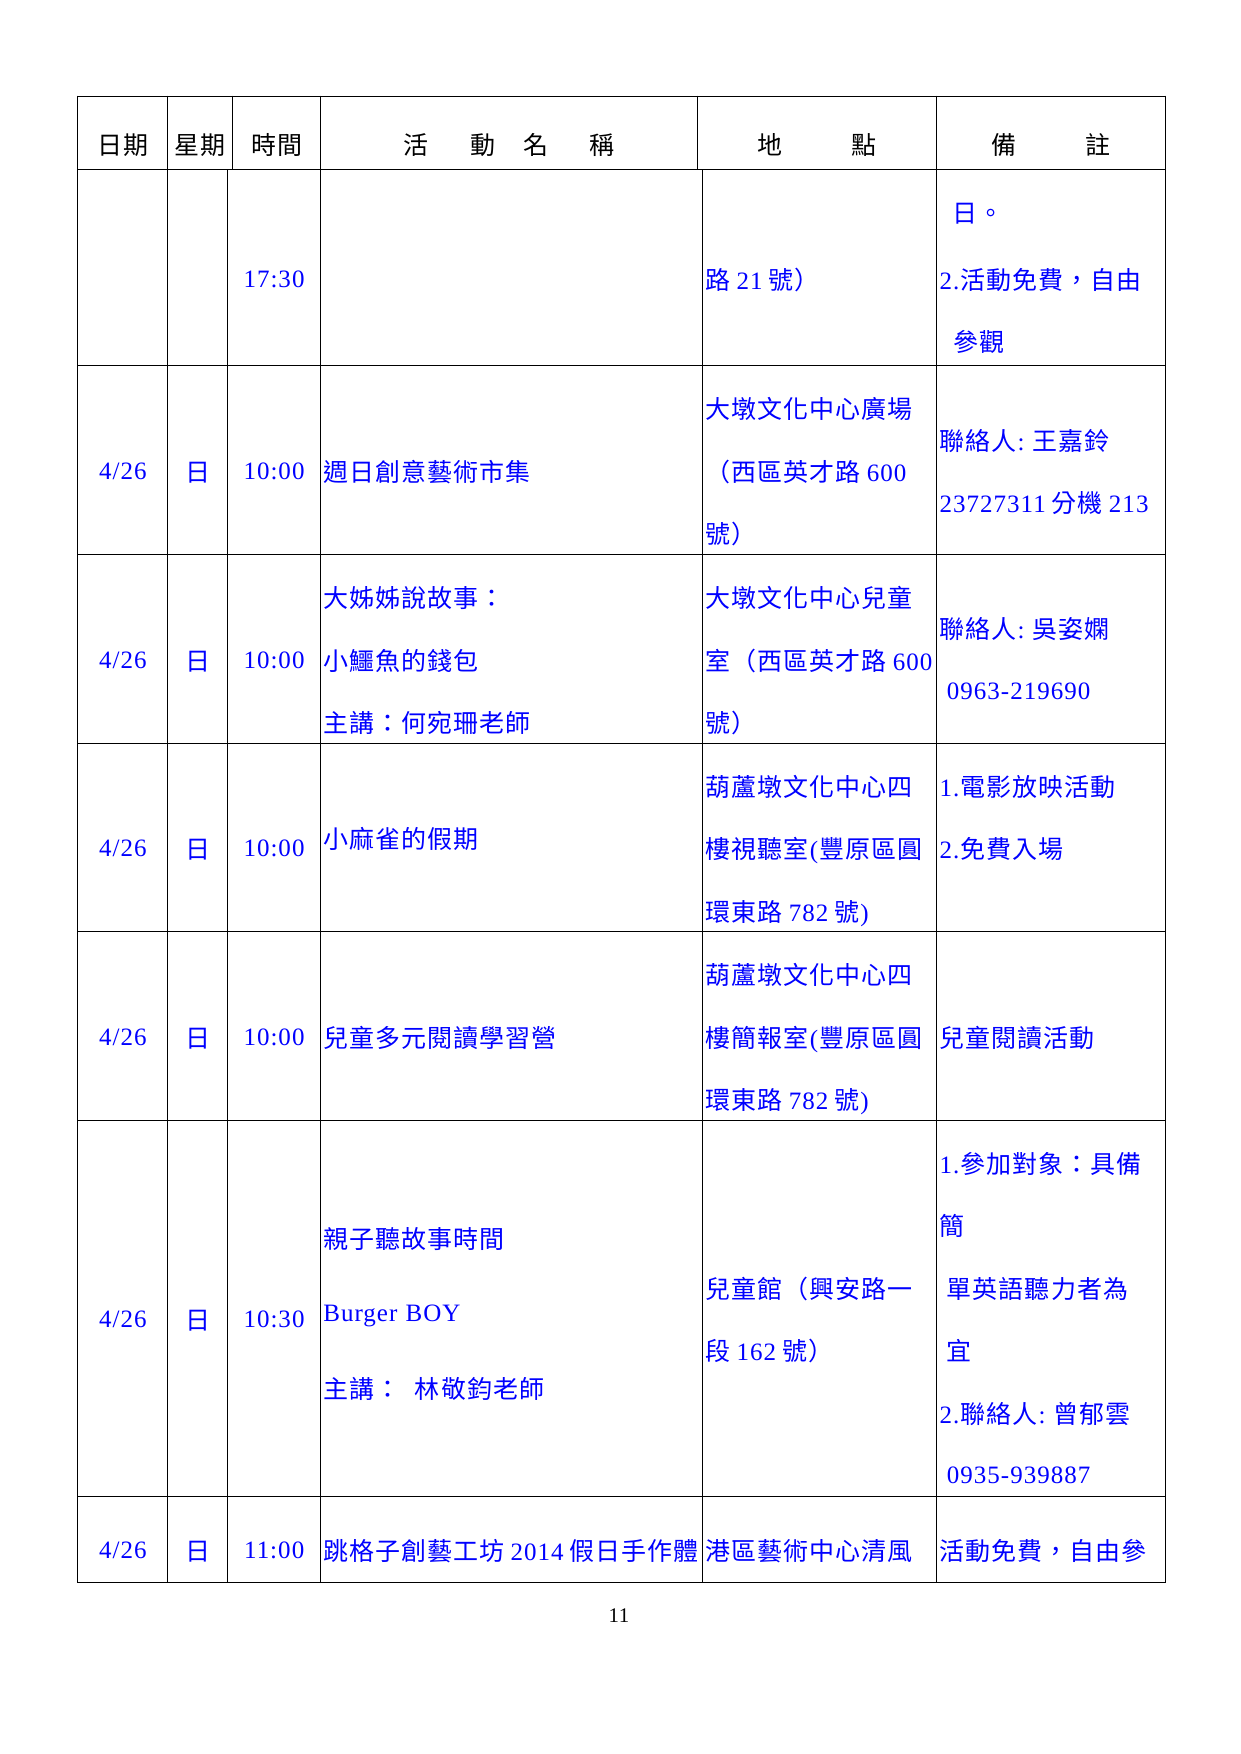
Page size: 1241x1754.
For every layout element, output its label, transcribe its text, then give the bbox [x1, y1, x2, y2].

table_cell 10:00 [228, 366, 320, 554]
table_cell 4/26 [78, 1121, 167, 1496]
table_cell 兒童館（興安路一段162號） [703, 1121, 936, 1496]
table_cell 1.參加對象：具備簡 單英語聽力者為 宜 2.聯絡人: 曾郁雲 0935-939887 [937, 1121, 1165, 1496]
table_cell 日 [168, 744, 227, 931]
table_cell 日 [168, 366, 227, 554]
table_header 日期 [78, 97, 167, 169]
table_cell 葫蘆墩文化中心四樓簡報室(豐原區圓環東路782號) [703, 932, 936, 1119]
table_cell 4/26 [78, 1497, 167, 1582]
table_header 星期 [168, 97, 232, 169]
table_cell - 17:30 [228, 170, 320, 365]
table_cell 聯絡人: 吳姿嫻 0963-219690 [937, 555, 1165, 742]
table_cell 10:00 [228, 555, 320, 742]
table_cell 兒童多元閱讀學習營 [321, 932, 702, 1119]
table_cell 4/26 [78, 366, 167, 554]
table_cell 大墩文化中心廣場（西區英才路600號） [703, 366, 936, 554]
table_cell 4/26 [78, 744, 167, 931]
table_cell 日 [168, 1497, 227, 1582]
table_header 地 點 [698, 97, 936, 169]
table_cell 4/26 [78, 555, 167, 742]
table_cell 週日創意藝術市集 [321, 366, 702, 554]
table_cell 1.電影放映活動 2.免費入場 [937, 744, 1165, 931]
table_cell [321, 170, 702, 365]
table_cell 兒童閱讀活動 [937, 932, 1165, 1119]
table_cell 日 [168, 555, 227, 742]
table_cell 路21號） [703, 170, 936, 365]
table_cell 11:00 [228, 1497, 320, 1582]
table_cell 10:00 [228, 744, 320, 931]
table_cell 10:30 [228, 1121, 320, 1496]
table_cell 10:00 [228, 932, 320, 1119]
table_cell [78, 170, 167, 365]
table_header 時間 [233, 97, 320, 169]
table_header 備 註 [937, 97, 1165, 169]
table_cell 聯絡人: 王嘉鈴 23727311分機213 [937, 366, 1165, 554]
table_cell 葫蘆墩文化中心四樓視聽室(豐原區圓環東路782號) [703, 744, 936, 931]
table_cell 親子聽故事時間 Burger BOY 主講： 林敬鈞老師 [321, 1121, 702, 1496]
table_header 活 動 名 稱 [321, 97, 697, 169]
table_cell 日。 2.活動免費，自由參觀 [937, 170, 1165, 365]
table_cell [168, 170, 227, 365]
table_cell 日 [168, 1121, 227, 1496]
table_cell 跳格子創藝工坊2014假日手作體 [321, 1497, 702, 1582]
table_cell 大墩文化中心兒童室（西區英才路600號） [703, 555, 936, 742]
table_cell 4/26 [78, 932, 167, 1119]
table_cell 日 [168, 932, 227, 1119]
table_cell 大姊姊說故事： 小鱷魚的錢包 主講：何宛珊老師 [321, 555, 702, 742]
table_cell 小麻雀的假期 [321, 744, 702, 931]
table_cell 港區藝術中心清風 [703, 1497, 936, 1582]
table_cell 活動免費，自由參 [937, 1497, 1165, 1582]
